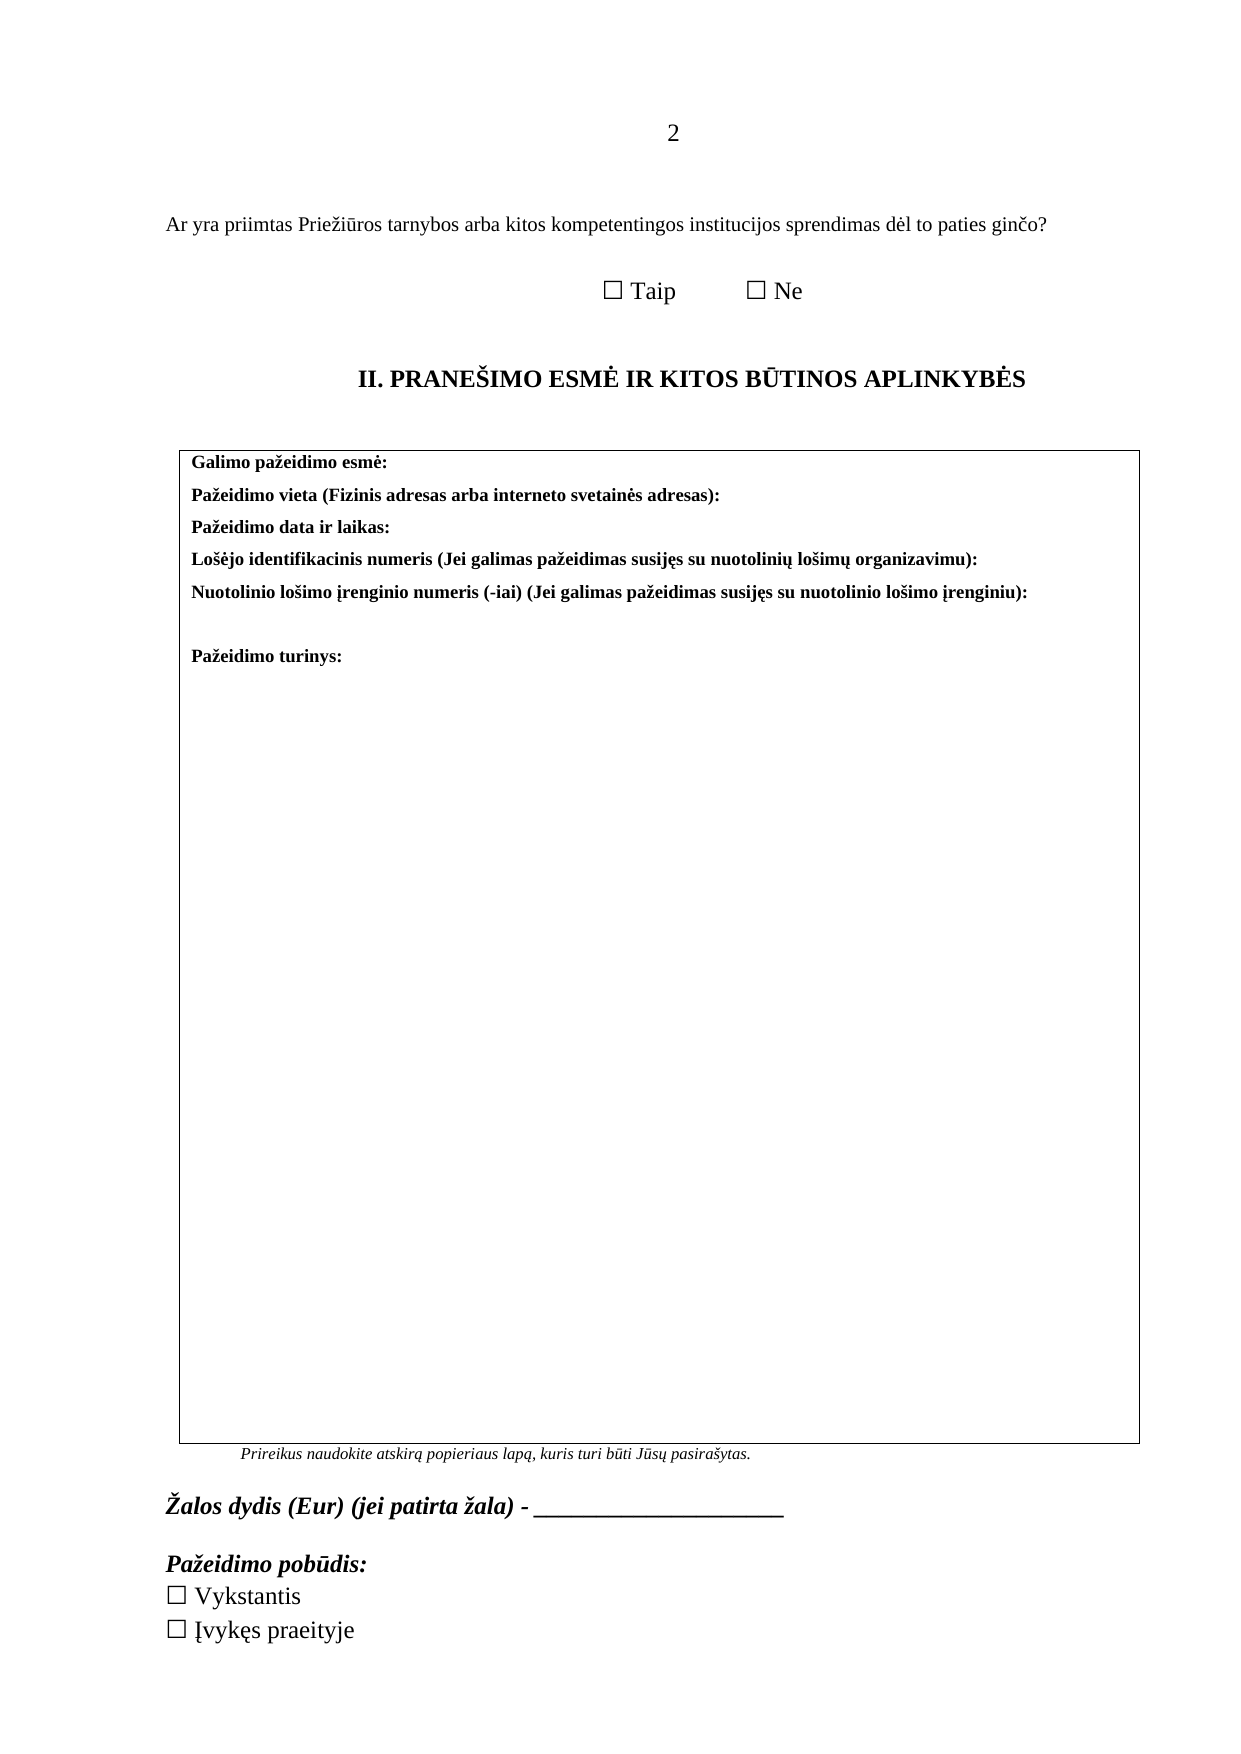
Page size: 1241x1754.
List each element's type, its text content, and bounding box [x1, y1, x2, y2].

text ☐ Vykstantis [165, 1578, 1181, 1612]
text ☐ Įvykęs praeityje [165, 1612, 1181, 1646]
text Prireikus naudokite atskirą popieriaus lapą, kuris turi būti Jūsų pasirašytas. [165, 1443, 1181, 1463]
table_header Galimo pažeidimo esmė: Pažeidimo vieta (Fizinis adresas arba interneto svetainės adresas): Pažeidimo data ir laikas: Lošėjo identifikacinis numeris (Jei galimas pažeidimas susijęs su nuotolinių lošimų organizavimu): Nuotolinio lošimo įrenginio numeris (-iai) (Jei galimas pažeidimas susijęs su nuotolinio lošimo įrenginiu): Pažeidimo turinys: [180, 451, 1139, 1442]
table_cell Ar yra priimtas Priežiūros tarnybos arba kitos kompetentingos institucijos sprendimas dėl to paties ginčo? ☐ Taip ☐ Ne [165, 148, 1169, 335]
text Pažeidimo pobūdis: [165, 1549, 1181, 1578]
text II. PRANEŠIMO ESMĖ IR KITOS BŪTINOS APLINKYBĖS [203, 364, 1181, 393]
text Žalos dydis (Eur) (jei patirta žala) - ____________________ [165, 1491, 1181, 1520]
